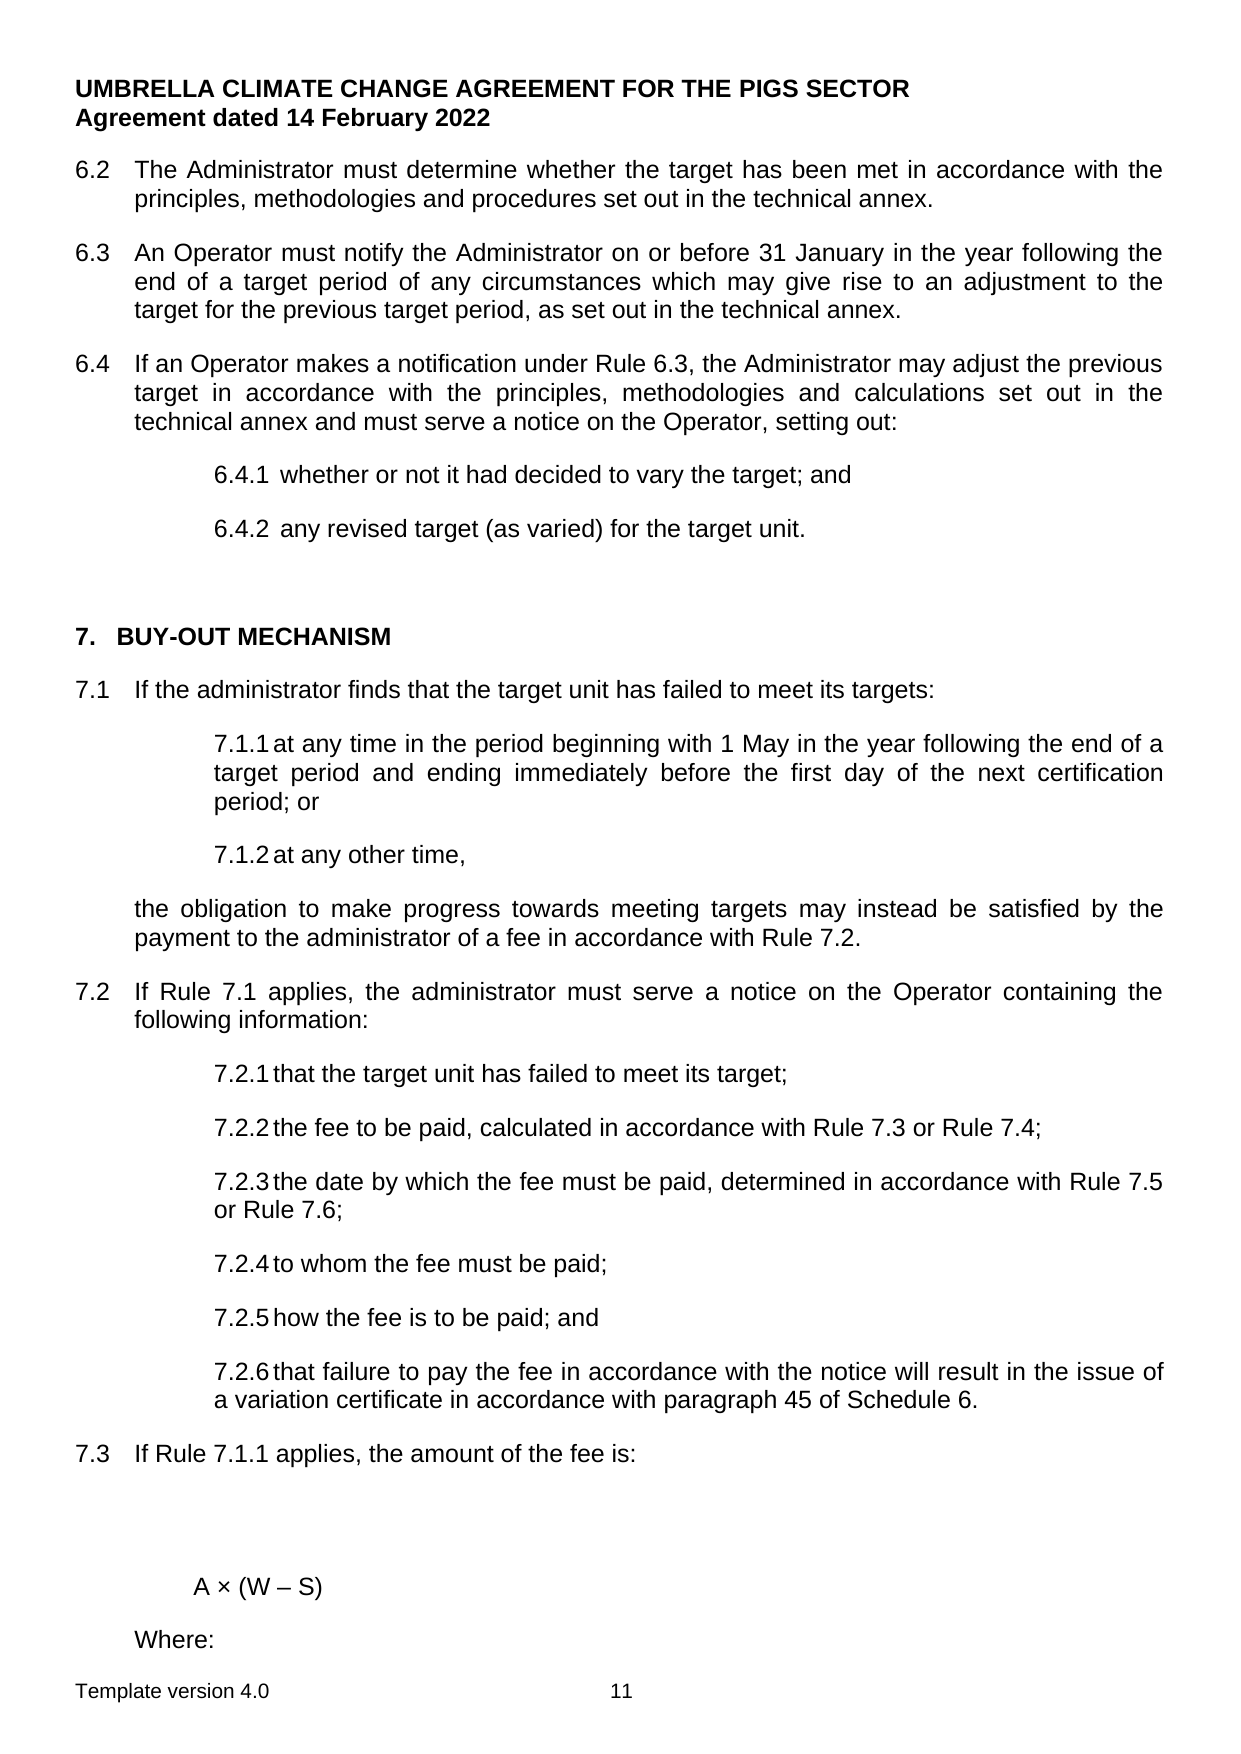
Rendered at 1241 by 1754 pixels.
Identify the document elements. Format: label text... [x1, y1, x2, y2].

text Where: [134, 1625, 1165, 1654]
list If the administrator finds that the target unit has failed to meet its targets: [75, 675, 1165, 704]
list the date by which the fee must be paid, determined in accordance with Rule 7.5 or Rule 7.6; [214, 1166, 1165, 1224]
list A × (W – S) [193, 1571, 1165, 1600]
list whether or not it had decided to vary the target; and [214, 460, 1165, 489]
list that failure to pay the fee in accordance with the notice will result in the issue of a variation certificate in accordance with paragraph 45 of Schedule 6. [214, 1356, 1165, 1414]
text the obligation to make progress towards meeting targets may instead be satisfied by the payment to the administrator of a fee in accordance with Rule 7.2. [134, 894, 1165, 951]
list The Administrator must determine whether the target has been met in accordance with the principles, methodologies and procedures set out in the technical annex. [75, 155, 1165, 213]
list An Operator must notify the Administrator on or before 31 January in the year following the end of a target period of any circumstances which may give rise to an adjustment to the target for the previous target period, as set out in the technical annex. [75, 238, 1165, 324]
list that the target unit has failed to meet its target; [214, 1059, 1165, 1088]
list to whom the fee must be paid; [214, 1249, 1165, 1278]
list If Rule 7.1.1 applies, the amount of the fee is: [75, 1439, 1165, 1468]
list at any other time, [214, 840, 1165, 869]
list the fee to be paid, calculated in accordance with Rule 7.3 or Rule 7.4; [214, 1113, 1165, 1141]
list at any time in the period beginning with 1 May in the year following the end of a target period and ending immediately before the first day of the next certification period; or [214, 729, 1165, 815]
list any revised target (as varied) for the target unit. [214, 514, 1165, 543]
list If Rule 7.1 applies, the administrator must serve a notice on the Operator containing the following information: [75, 976, 1165, 1034]
list how the fee is to be paid; and [214, 1303, 1165, 1331]
list BUY-OUT MECHANISM [75, 621, 1165, 650]
list If an Operator makes a notification under Rule 6.3, the Administrator may adjust the previous target in accordance with the principles, methodologies and calculations set out in the technical annex and must serve a notice on the Operator, setting out: [75, 349, 1165, 435]
